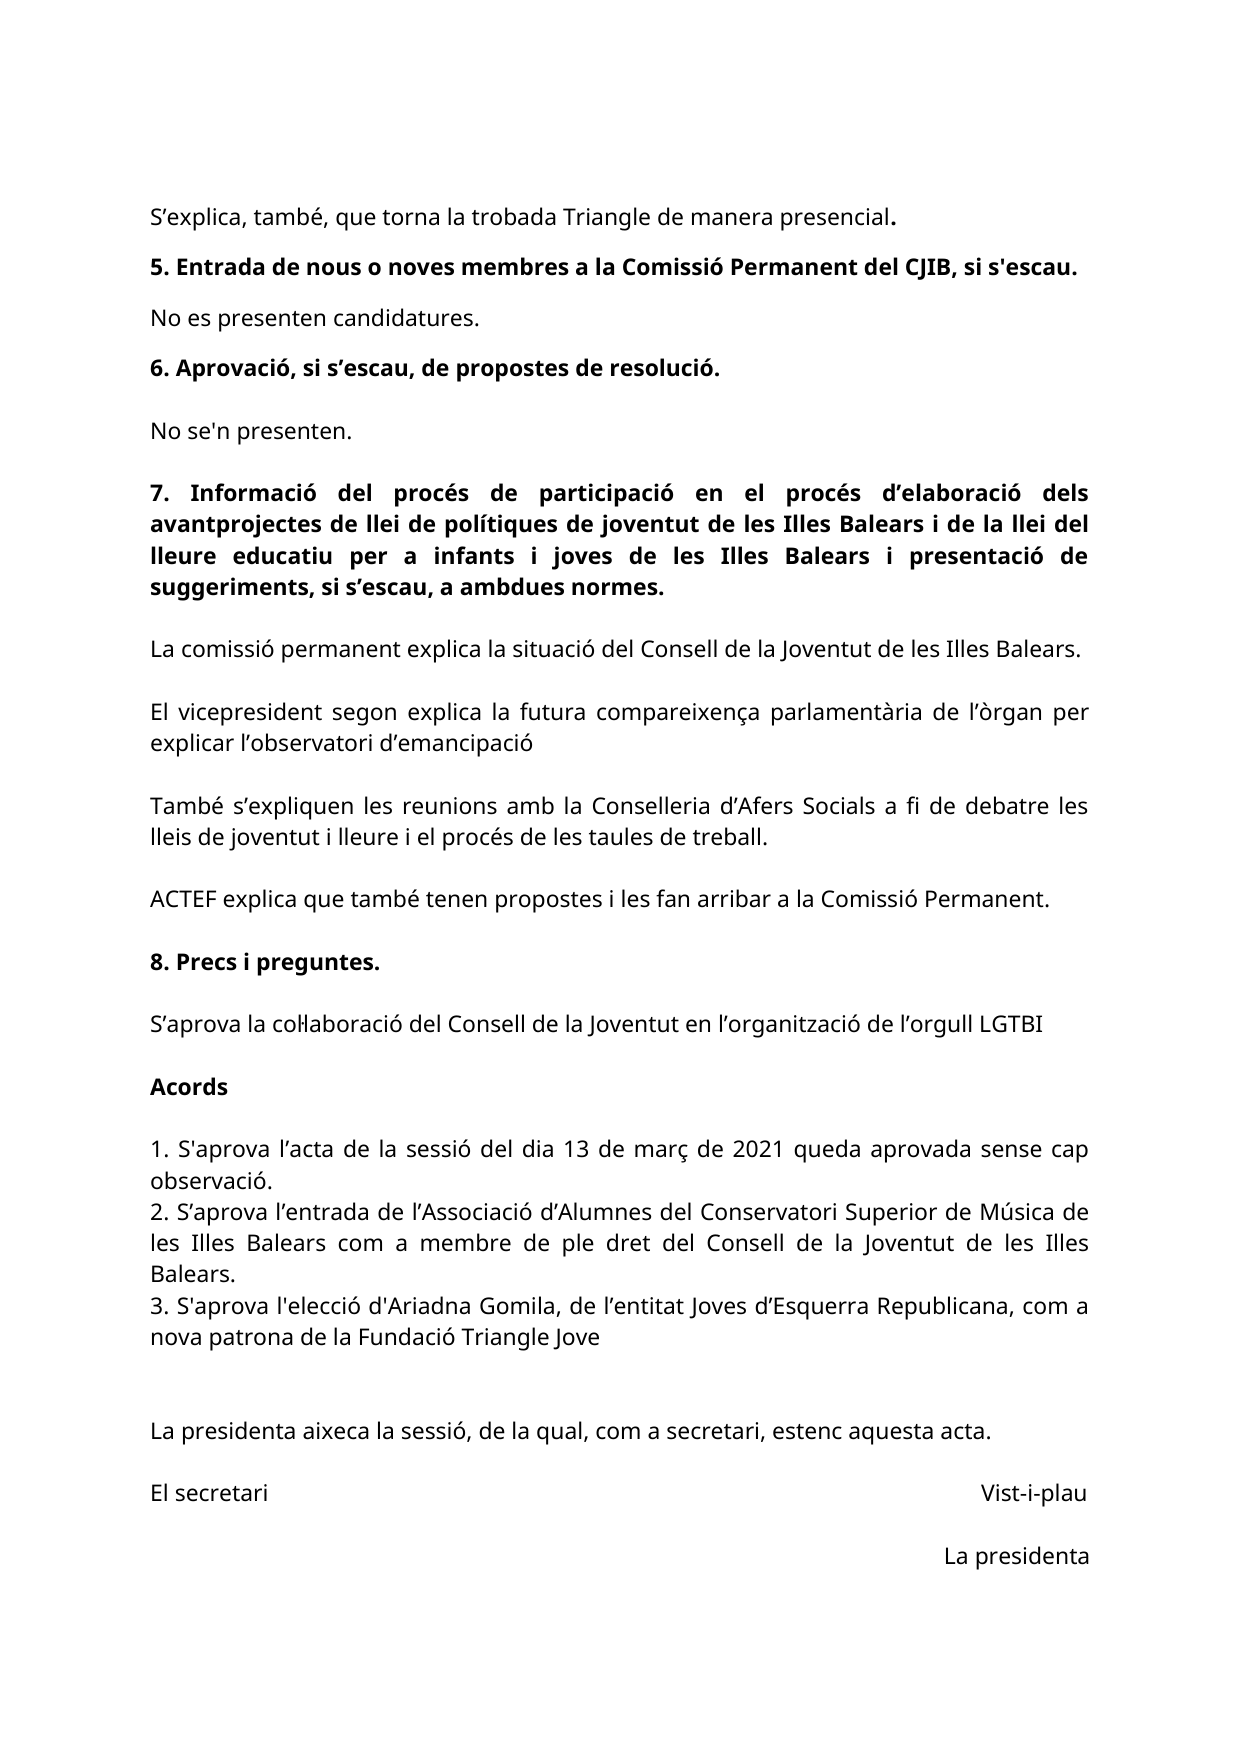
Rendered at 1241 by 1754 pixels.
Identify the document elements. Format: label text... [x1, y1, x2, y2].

text La presidenta [150, 1539, 1090, 1571]
text No es presenten candidatures. [150, 302, 1090, 333]
text El vicepresident segon explica la futura compareixença parlamentària de l’òrgan per explicar l’observatori d’emancipació [150, 696, 1090, 758]
text 8. Precs i preguntes. [150, 946, 1090, 977]
text 2. S’aprova l’entrada de l’Associació d’Alumnes del Conservatori Superior de Música de les Illes Balears com a membre de ple dret del Consell de la Joventut de les Illes Balears. [150, 1196, 1090, 1289]
text S’explica, també, que torna la trobada Triangle de manera presencial. [150, 201, 1090, 232]
text 3. S'aprova l'elecció d'Ariadna Gomila, de l’entitat Joves d’Esquerra Republicana, com a nova patrona de la Fundació Triangle Jove [150, 1289, 1090, 1352]
text 6. Aprovació, si s’escau, de propostes de resolució. [150, 352, 1090, 383]
text ACTEF explica que també tenen propostes i les fan arribar a la Comissió Permanent. [150, 883, 1090, 914]
text La presidenta aixeca la sessió, de la qual, com a secretari, estenc aquesta acta. [150, 1414, 1090, 1446]
text No se'n presenten. [150, 414, 1090, 446]
text Acords [150, 1071, 1090, 1102]
text La comissió permanent explica la situació del Consell de la Joventut de les Illes Balears. [150, 633, 1090, 664]
text 1. S'aprova l’acta de la sessió del dia 13 de març de 2021 queda aprovada sense cap observació. [150, 1133, 1090, 1196]
text El secretari Vist-i-plau [150, 1477, 1090, 1508]
text 7. Informació del procés de participació en el procés d’elaboració dels avantprojectes de llei de polítiques de joventut de les Illes Balears i de la llei del lleure educatiu per a infants i joves de les Illes Balears i presentació de suggeriments, si s’escau, a ambdues normes. [150, 477, 1090, 602]
text També s’expliquen les reunions amb la Conselleria d’Afers Socials a fi de debatre les lleis de joventut i lleure i el procés de les taules de treball. [150, 789, 1090, 852]
text 5. Entrada de nous o noves membres a la Comissió Permanent del CJIB, si s'escau. [150, 251, 1090, 282]
text S’aprova la col·laboració del Consell de la Joventut en l’organització de l’orgull LGTBI [150, 1008, 1090, 1039]
